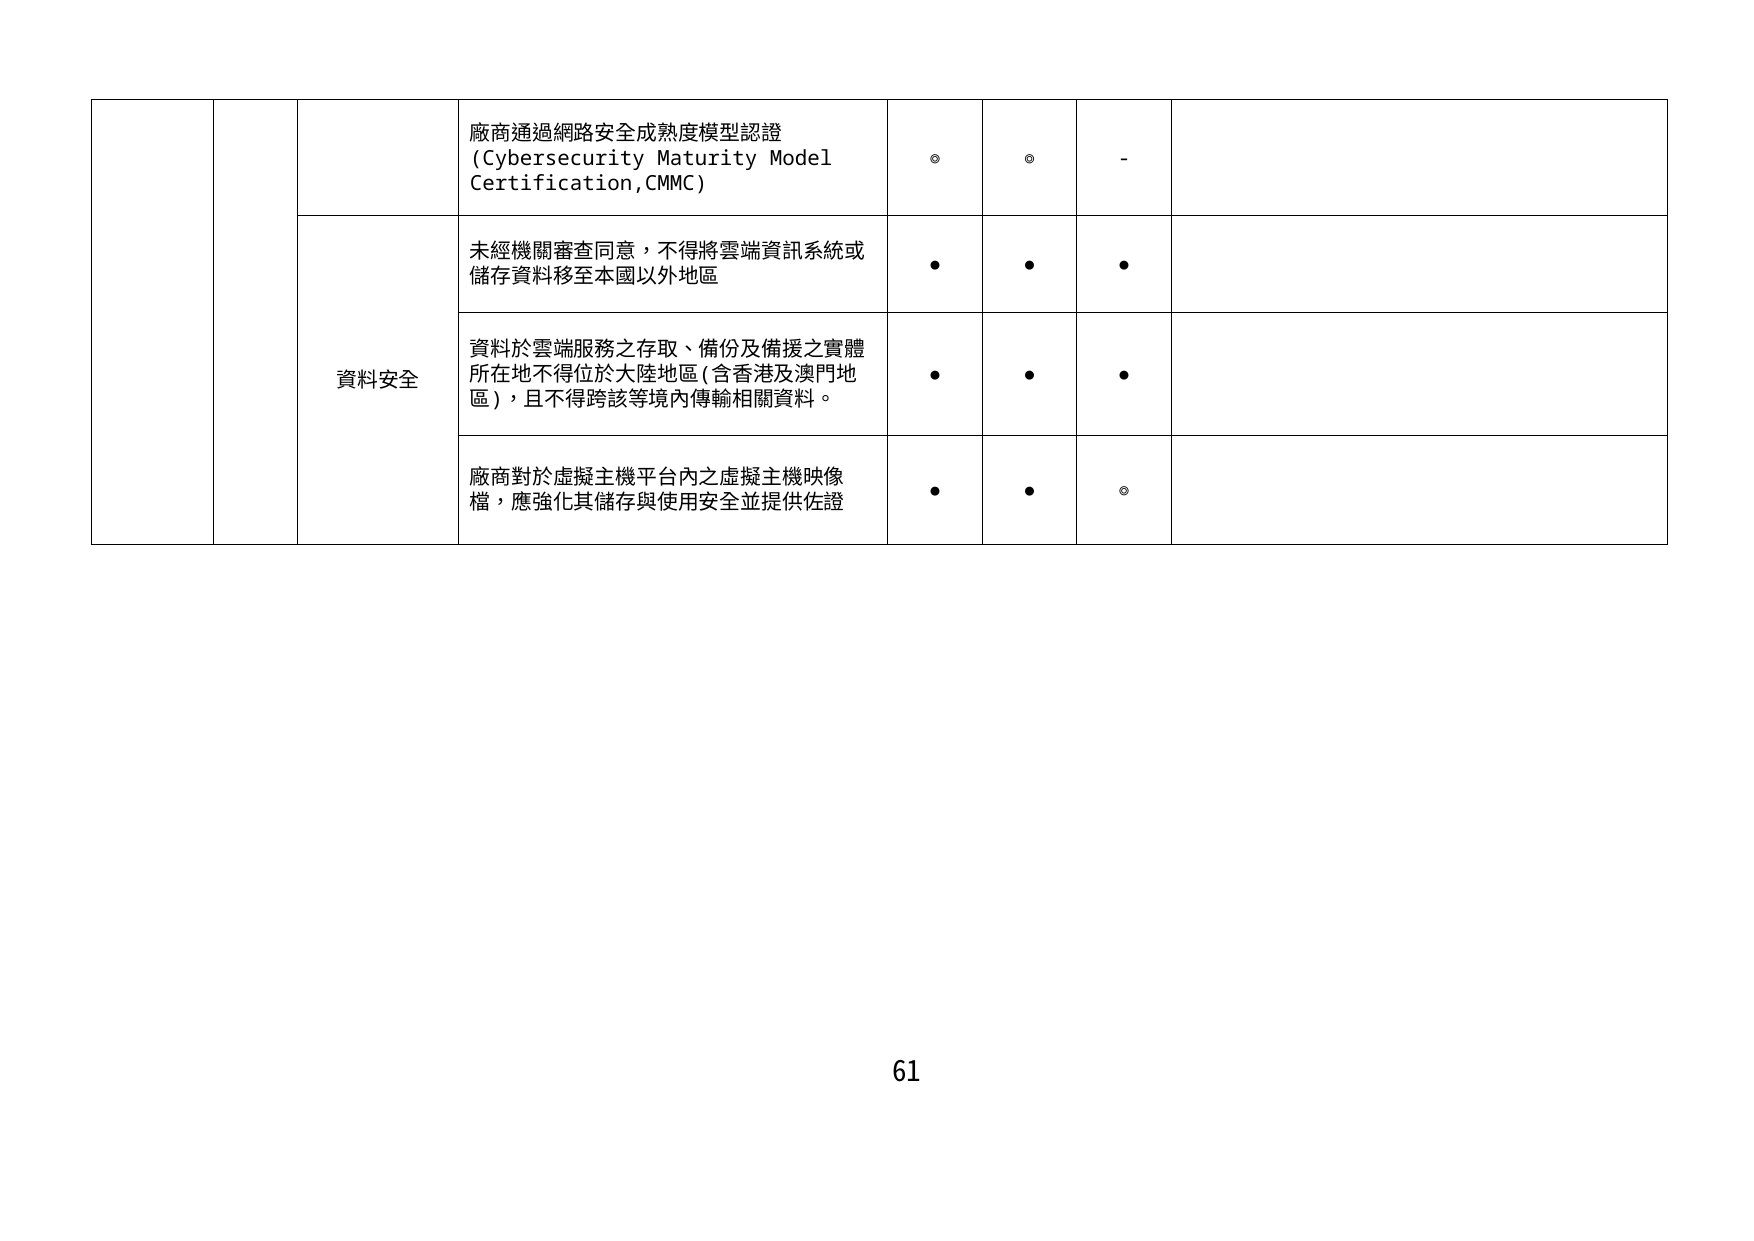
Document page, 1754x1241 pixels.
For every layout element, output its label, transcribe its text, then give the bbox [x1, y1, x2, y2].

table_cell - [1077, 100, 1171, 215]
table_cell [214, 100, 297, 543]
table_cell ◎ [1077, 436, 1171, 543]
table_cell [1172, 100, 1667, 215]
table_cell ● [888, 216, 982, 312]
table_cell ◎ [983, 100, 1076, 215]
table_cell [1172, 216, 1667, 312]
table_cell ● [983, 313, 1076, 435]
table_cell 廠商通過網路安全成熟度模型認證(Cybersecurity Maturity Model Certification,CMMC) [459, 100, 887, 215]
table_cell 資料於雲端服務之存取、備份及備援之實體所在地不得位於大陸地區(含香港及澳門地區)，且不得跨該等境內傳輸相關資料。 [459, 313, 887, 435]
table_cell [1172, 313, 1667, 435]
table_cell ● [888, 313, 982, 435]
table_cell [92, 100, 213, 543]
table_cell ● [983, 436, 1076, 543]
table_cell 資料安全 [298, 216, 458, 543]
table_cell ● [1077, 313, 1171, 435]
table_cell [1172, 436, 1667, 543]
table_cell 未經機關審查同意，不得將雲端資訊系統或儲存資料移至本國以外地區 [459, 216, 887, 312]
table_cell ● [888, 436, 982, 543]
table_cell ● [1077, 216, 1171, 312]
table_cell ◎ [888, 100, 982, 215]
table_cell [298, 100, 458, 215]
table_cell ● [983, 216, 1076, 312]
table_cell 廠商對於虛擬主機平台內之虛擬主機映像檔，應強化其儲存與使用安全並提供佐證 [459, 436, 887, 543]
